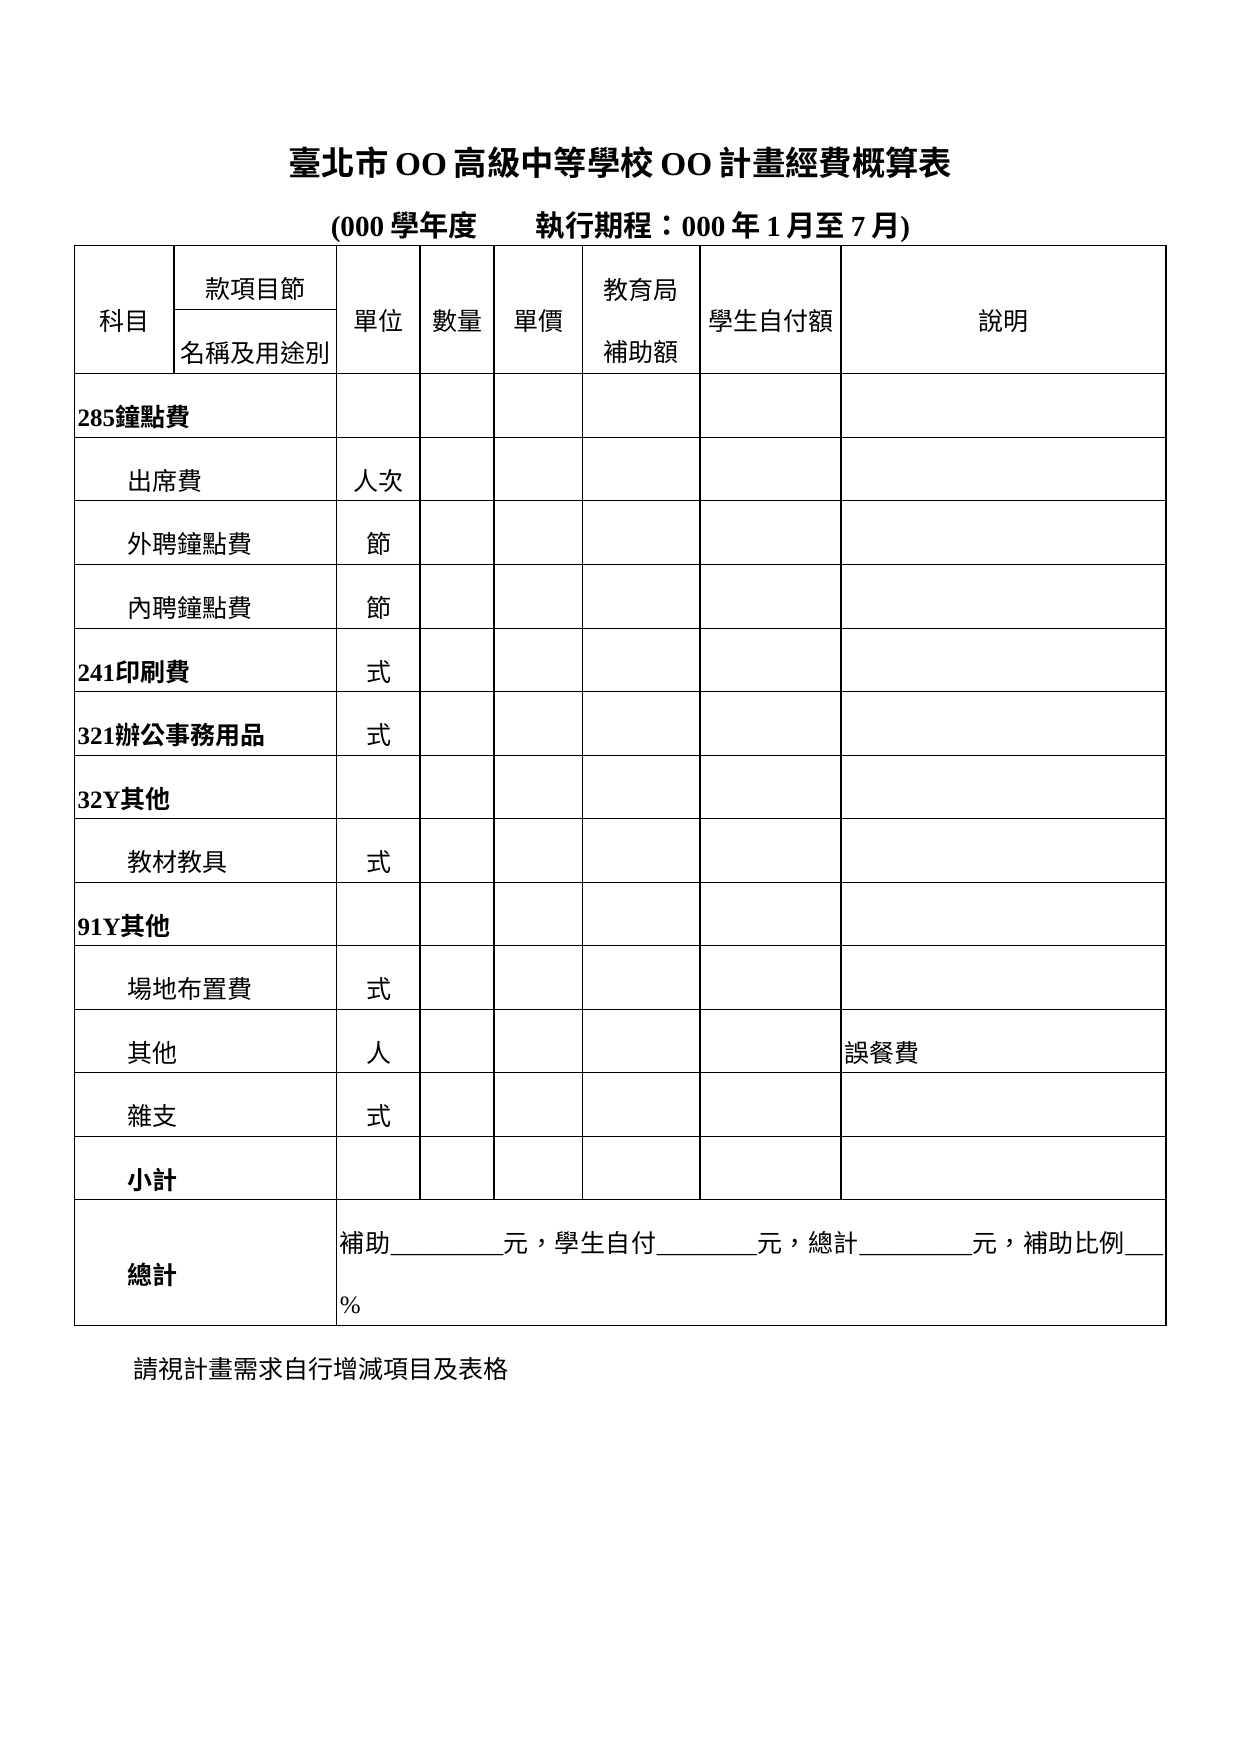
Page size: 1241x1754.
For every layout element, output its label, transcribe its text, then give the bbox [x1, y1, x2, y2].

table_cell [842, 692, 1165, 754]
table_cell [421, 501, 493, 564]
table_header 款項目節 [175, 246, 336, 309]
table_cell [701, 1010, 840, 1072]
table_cell 式 [337, 1073, 419, 1136]
table_cell [701, 565, 840, 627]
table_cell [337, 1137, 419, 1199]
table_cell [421, 438, 493, 500]
table_cell [495, 1137, 582, 1199]
table_cell 教材教具 [75, 819, 336, 882]
table_cell 式 [337, 692, 419, 754]
table_cell [583, 756, 699, 818]
table_cell [701, 756, 840, 818]
table_cell [583, 883, 699, 945]
table_cell [842, 883, 1165, 945]
table_cell [583, 374, 699, 437]
table_cell [421, 756, 493, 818]
table_cell [701, 1137, 840, 1199]
table_cell 場地布置費 [75, 946, 336, 1009]
table_cell [842, 438, 1165, 500]
table_cell [495, 1073, 582, 1136]
table_cell 節 [337, 501, 419, 564]
table_cell [701, 692, 840, 754]
table_cell [421, 883, 493, 945]
table_cell [421, 692, 493, 754]
table_cell 外聘鐘點費 [75, 501, 336, 564]
table_cell 285鐘點費 [75, 374, 336, 437]
table_cell 名稱及用途別 [175, 310, 336, 373]
table_cell [495, 1010, 582, 1072]
table_cell [495, 883, 582, 945]
table_cell [701, 819, 840, 882]
table_cell 節 [337, 565, 419, 627]
table_cell 241印刷費 [75, 629, 336, 691]
table_cell [701, 374, 840, 437]
table_cell [583, 692, 699, 754]
table_cell [495, 629, 582, 691]
table_cell [495, 438, 582, 500]
table_cell [583, 565, 699, 627]
table_cell 誤餐費 [842, 1010, 1165, 1072]
table_cell [842, 1137, 1165, 1199]
table_cell 其他 [75, 1010, 336, 1072]
table_header 單價 [495, 246, 582, 373]
table_header 學生自付額 [701, 246, 840, 373]
table_cell [421, 1073, 493, 1136]
table_cell [842, 946, 1165, 1009]
table_cell [495, 565, 582, 627]
table_cell 人次 [337, 438, 419, 500]
table_cell 補助_________元，學生自付________元，總計_________元，補助比例___% [337, 1200, 1165, 1325]
table_header 教育局 補助額 [583, 246, 699, 373]
table_cell [583, 1073, 699, 1136]
table_cell [583, 438, 699, 500]
text (000學年度 執行期程：000年1月至7月) [133, 182, 1107, 244]
table_cell [701, 946, 840, 1009]
table_cell 出席費 [75, 438, 336, 500]
table_cell [842, 756, 1165, 818]
table_cell [583, 629, 699, 691]
table_cell [421, 946, 493, 1009]
table_cell [337, 374, 419, 437]
table_cell [701, 501, 840, 564]
table_cell [495, 501, 582, 564]
table_header 科目 [75, 246, 173, 373]
table_cell [421, 1010, 493, 1072]
table_cell [421, 629, 493, 691]
table_cell [842, 374, 1165, 437]
table_cell [842, 1073, 1165, 1136]
table_cell [337, 883, 419, 945]
table_cell [495, 819, 582, 882]
table_cell 91Y其他 [75, 883, 336, 945]
table_cell [421, 374, 493, 437]
table_cell [583, 1137, 699, 1199]
table_cell 小計 [75, 1137, 336, 1199]
table_cell [583, 501, 699, 564]
table_cell 321辦公事務用品 [75, 692, 336, 754]
table_cell 式 [337, 819, 419, 882]
table_cell [421, 1137, 493, 1199]
table_cell [337, 756, 419, 818]
text 請視計畫需求自行增減項目及表格 [133, 1326, 1107, 1389]
table_header 數量 [421, 246, 493, 373]
table_cell [495, 946, 582, 1009]
table_header 說明 [842, 246, 1165, 373]
table_cell 式 [337, 629, 419, 691]
table_cell [495, 374, 582, 437]
table_cell 雜支 [75, 1073, 336, 1136]
table_cell [842, 629, 1165, 691]
table_cell [583, 946, 699, 1009]
table_cell 人 [337, 1010, 419, 1072]
text 臺北市OO高級中等學校OO計畫經費概算表 [133, 119, 1107, 182]
table_cell 內聘鐘點費 [75, 565, 336, 627]
table_cell [842, 565, 1165, 627]
table_cell 式 [337, 946, 419, 1009]
table_cell [701, 438, 840, 500]
table_cell [421, 565, 493, 627]
table_cell [495, 756, 582, 818]
table_cell 32Y其他 [75, 756, 336, 818]
table_cell [701, 629, 840, 691]
table_cell [842, 501, 1165, 564]
table_cell [421, 819, 493, 882]
table_cell 總計 [75, 1200, 336, 1325]
table_cell [701, 1073, 840, 1136]
table_header 單位 [337, 246, 419, 373]
table_cell [842, 819, 1165, 882]
table_cell [583, 819, 699, 882]
table_cell [495, 692, 582, 754]
table_cell [583, 1010, 699, 1072]
table_cell [701, 883, 840, 945]
